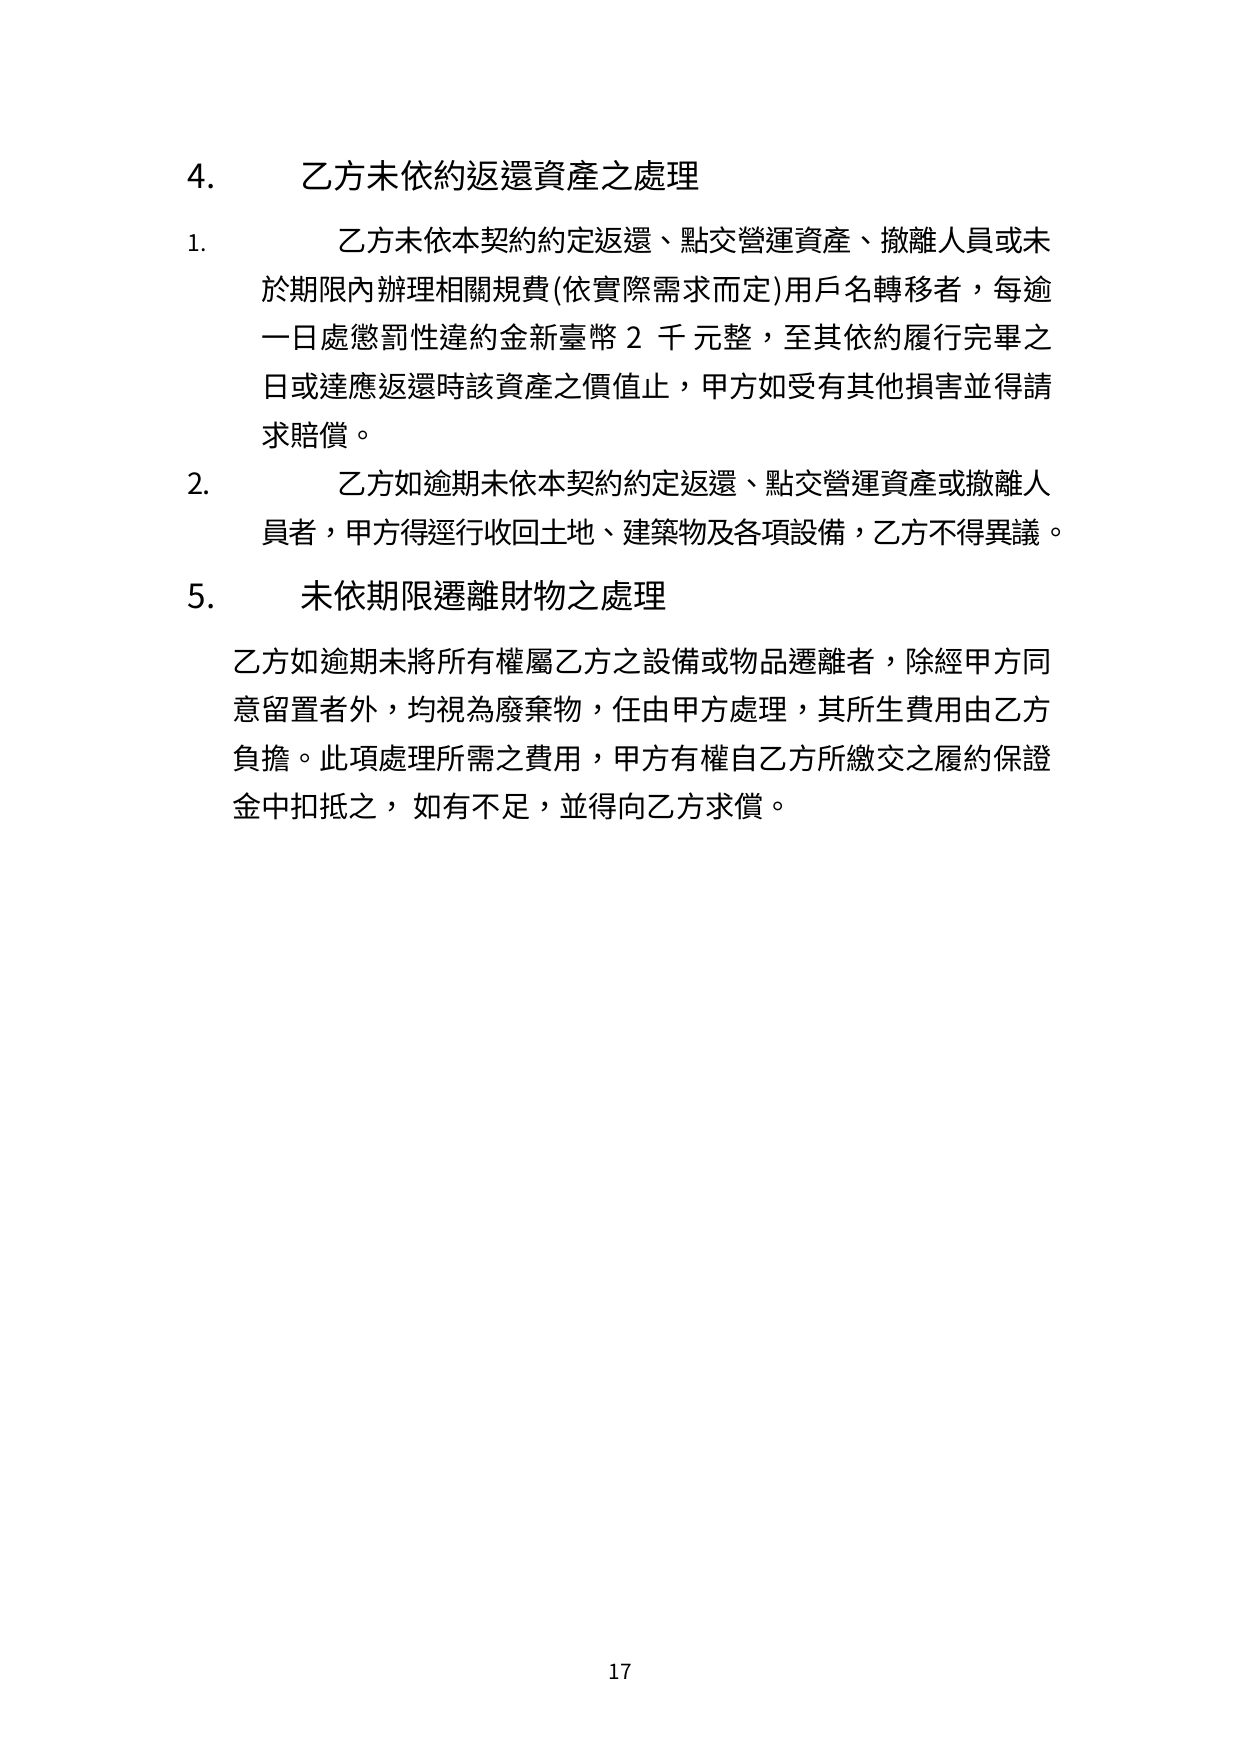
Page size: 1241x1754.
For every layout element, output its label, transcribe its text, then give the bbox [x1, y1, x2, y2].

list 乙方如逾期未依本契約約定返還、點交營運資產或撤離人員者，甲方得逕行收回土地、建築物及各項設備，乙方不得異議。 [187, 461, 1053, 551]
subtitle 未依期限遷離財物之處理 [187, 570, 1053, 618]
subtitle 乙方未依約返還資產之處理 [187, 150, 1053, 198]
text 乙方如逾期未將所有權屬乙方之設備或物品遷離者，除經甲方同意留置者外，均視為廢棄物，任由甲方處理，其所生費用由乙方負擔。此項處理所需之費用，甲方有權自乙方所繳交之履約保證金中扣抵之， 如有不足，並得向乙方求償。 [232, 638, 1053, 826]
list 乙方未依本契約約定返還、點交營運資產、撤離人員或未於期限內辦理相關規費(依實際需求而定)用戶名轉移者，每逾一日處懲罰性違約金新臺幣 2 千元整，至其依約履行完畢之日或達應返還時該資產之價值止，甲方如受有其他損害並得請求賠償。 [187, 218, 1053, 454]
